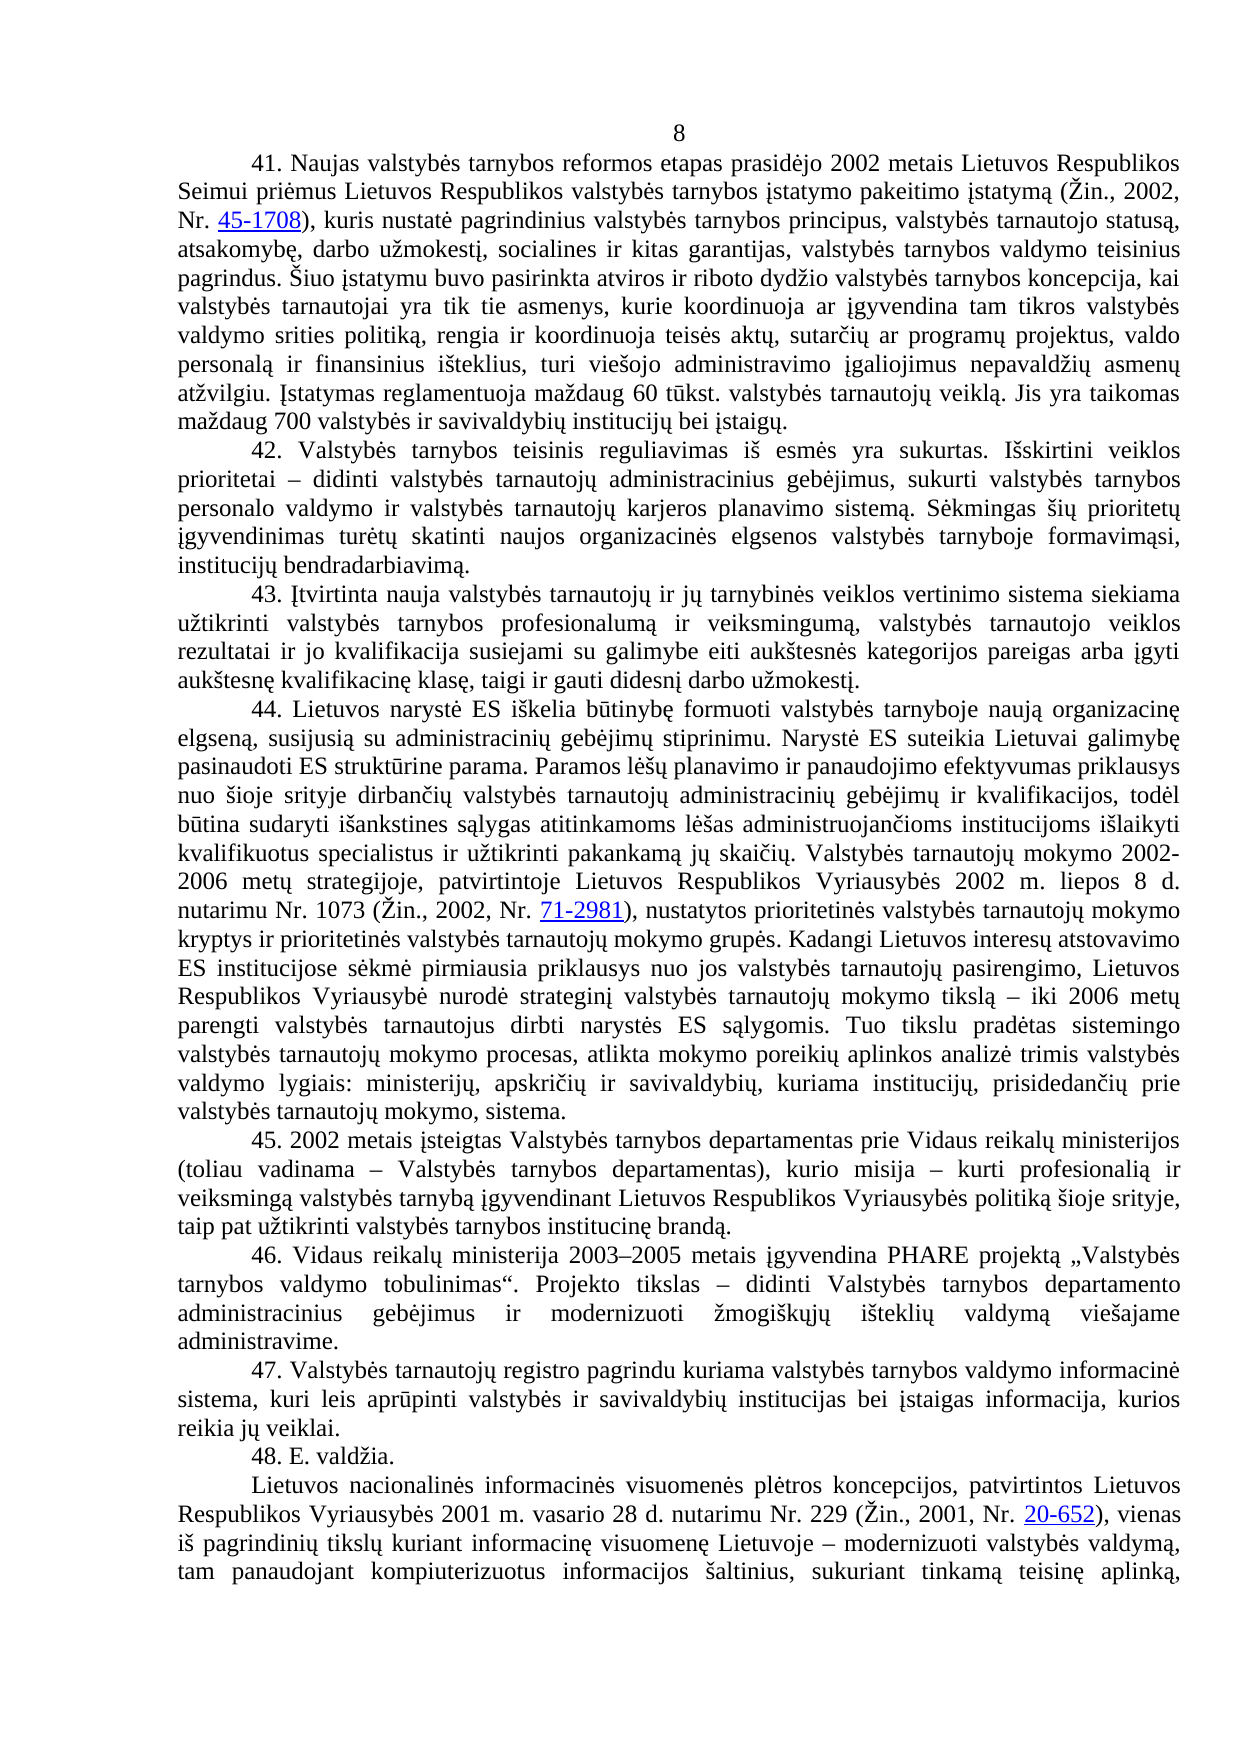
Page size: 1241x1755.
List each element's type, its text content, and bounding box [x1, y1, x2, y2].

text 45. 2002 metais įsteigtas Valstybės tarnybos departamentas prie Vidaus reikalų ministerijos (toliau vadinama – Valstybės tarnybos departamentas), kurio misija – kurti profesionalią ir veiksmingą valstybės tarnybą įgyvendinant Lietuvos Respublikos Vyriausybės politiką šioje srityje, taip pat užtikrinti valstybės tarnybos institucinę brandą. [177, 1125, 1181, 1240]
text 44. Lietuvos narystė ES iškelia būtinybę formuoti valstybės tarnyboje naują organizacinę elgseną, susijusią su administracinių gebėjimų stiprinimu. Narystė ES suteikia Lietuvai galimybę pasinaudoti ES struktūrine parama. Paramos lėšų planavimo ir panaudojimo efektyvumas priklausys nuo šioje srityje dirbančių valstybės tarnautojų administracinių gebėjimų ir kvalifikacijos, todėl būtina sudaryti išankstines sąlygas atitinkamoms lėšas administruojančioms institucijoms išlaikyti kvalifikuotus specialistus ir užtikrinti pakankamą jų skaičių. Valstybės tarnautojų mokymo 2002-2006 metų strategijoje, patvirtintoje Lietuvos Respublikos Vyriausybės 2002 m. liepos 8 d. nutarimu Nr. 1073 (Žin., 2002, Nr. 71-2981), nustatytos prioritetinės valstybės tarnautojų mokymo kryptys ir prioritetinės valstybės tarnautojų mokymo grupės. Kadangi Lietuvos interesų atstovavimo ES institucijose sėkmė pirmiausia priklausys nuo jos valstybės tarnautojų pasirengimo, Lietuvos Respublikos Vyriausybė nurodė strateginį valstybės tarnautojų mokymo tikslą – iki 2006 metų parengti valstybės tarnautojus dirbti narystės ES sąlygomis. Tuo tikslu pradėtas sistemingo valstybės tarnautojų mokymo procesas, atlikta mokymo poreikių aplinkos analizė trimis valstybės valdymo lygiais: ministerijų, apskričių ir savivaldybių, kuriama institucijų, prisidedančių prie valstybės tarnautojų mokymo, sistema. [177, 694, 1181, 1125]
text 47. Valstybės tarnautojų registro pagrindu kuriama valstybės tarnybos valdymo informacinė sistema, kuri leis aprūpinti valstybės ir savivaldybių institucijas bei įstaigas informacija, kurios reikia jų veiklai. [177, 1355, 1181, 1441]
text 43. Įtvirtinta nauja valstybės tarnautojų ir jų tarnybinės veiklos vertinimo sistema siekiama užtikrinti valstybės tarnybos profesionalumą ir veiksmingumą, valstybės tarnautojo veiklos rezultatai ir jo kvalifikacija susiejami su galimybe eiti aukštesnės kategorijos pareigas arba įgyti aukštesnę kvalifikacinę klasę, taigi ir gauti didesnį darbo užmokestį. [177, 579, 1181, 694]
text Lietuvos nacionalinės informacinės visuomenės plėtros koncepcijos, patvirtintos Lietuvos Respublikos Vyriausybės 2001 m. vasario 28 d. nutarimu Nr. 229 (Žin., 2001, Nr. 20-652), vienas iš pagrindinių tikslų kuriant informacinę visuomenę Lietuvoje – modernizuoti valstybės valdymą, tam panaudojant kompiuterizuotus informacijos šaltinius, sukuriant tinkamą teisinę aplinką, [177, 1470, 1181, 1585]
text 41. Naujas valstybės tarnybos reformos etapas prasidėjo 2002 metais Lietuvos Respublikos Seimui priėmus Lietuvos Respublikos valstybės tarnybos įstatymo pakeitimo įstatymą (Žin., 2002, Nr. 45-1708), kuris nustatė pagrindinius valstybės tarnybos principus, valstybės tarnautojo statusą, atsakomybę, darbo užmokestį, socialines ir kitas garantijas, valstybės tarnybos valdymo teisinius pagrindus. Šiuo įstatymu buvo pasirinkta atviros ir riboto dydžio valstybės tarnybos koncepcija, kai valstybės tarnautojai yra tik tie asmenys, kurie koordinuoja ar įgyvendina tam tikros valstybės valdymo srities politiką, rengia ir koordinuoja teisės aktų, sutarčių ar programų projektus, valdo personalą ir finansinius išteklius, turi viešojo administravimo įgaliojimus nepavaldžių asmenų atžvilgiu. Įstatymas reglamentuoja maždaug 60 tūkst. valstybės tarnautojų veiklą. Jis yra taikomas maždaug 700 valstybės ir savivaldybių institucijų bei įstaigų. [177, 148, 1181, 435]
text 48. E. valdžia. [177, 1441, 1181, 1470]
text 46. Vidaus reikalų ministerija 2003–2005 metais įgyvendina PHARE projektą „Valstybės tarnybos valdymo tobulinimas“. Projekto tikslas – didinti Valstybės tarnybos departamento administracinius gebėjimus ir modernizuoti žmogiškųjų išteklių valdymą viešajame administravime. [177, 1240, 1181, 1355]
text 42. Valstybės tarnybos teisinis reguliavimas iš esmės yra sukurtas. Išskirtini veiklos prioritetai – didinti valstybės tarnautojų administracinius gebėjimus, sukurti valstybės tarnybos personalo valdymo ir valstybės tarnautojų karjeros planavimo sistemą. Sėkmingas šių prioritetų įgyvendinimas turėtų skatinti naujos organizacinės elgsenos valstybės tarnyboje formavimąsi, institucijų bendradarbiavimą. [177, 435, 1181, 579]
